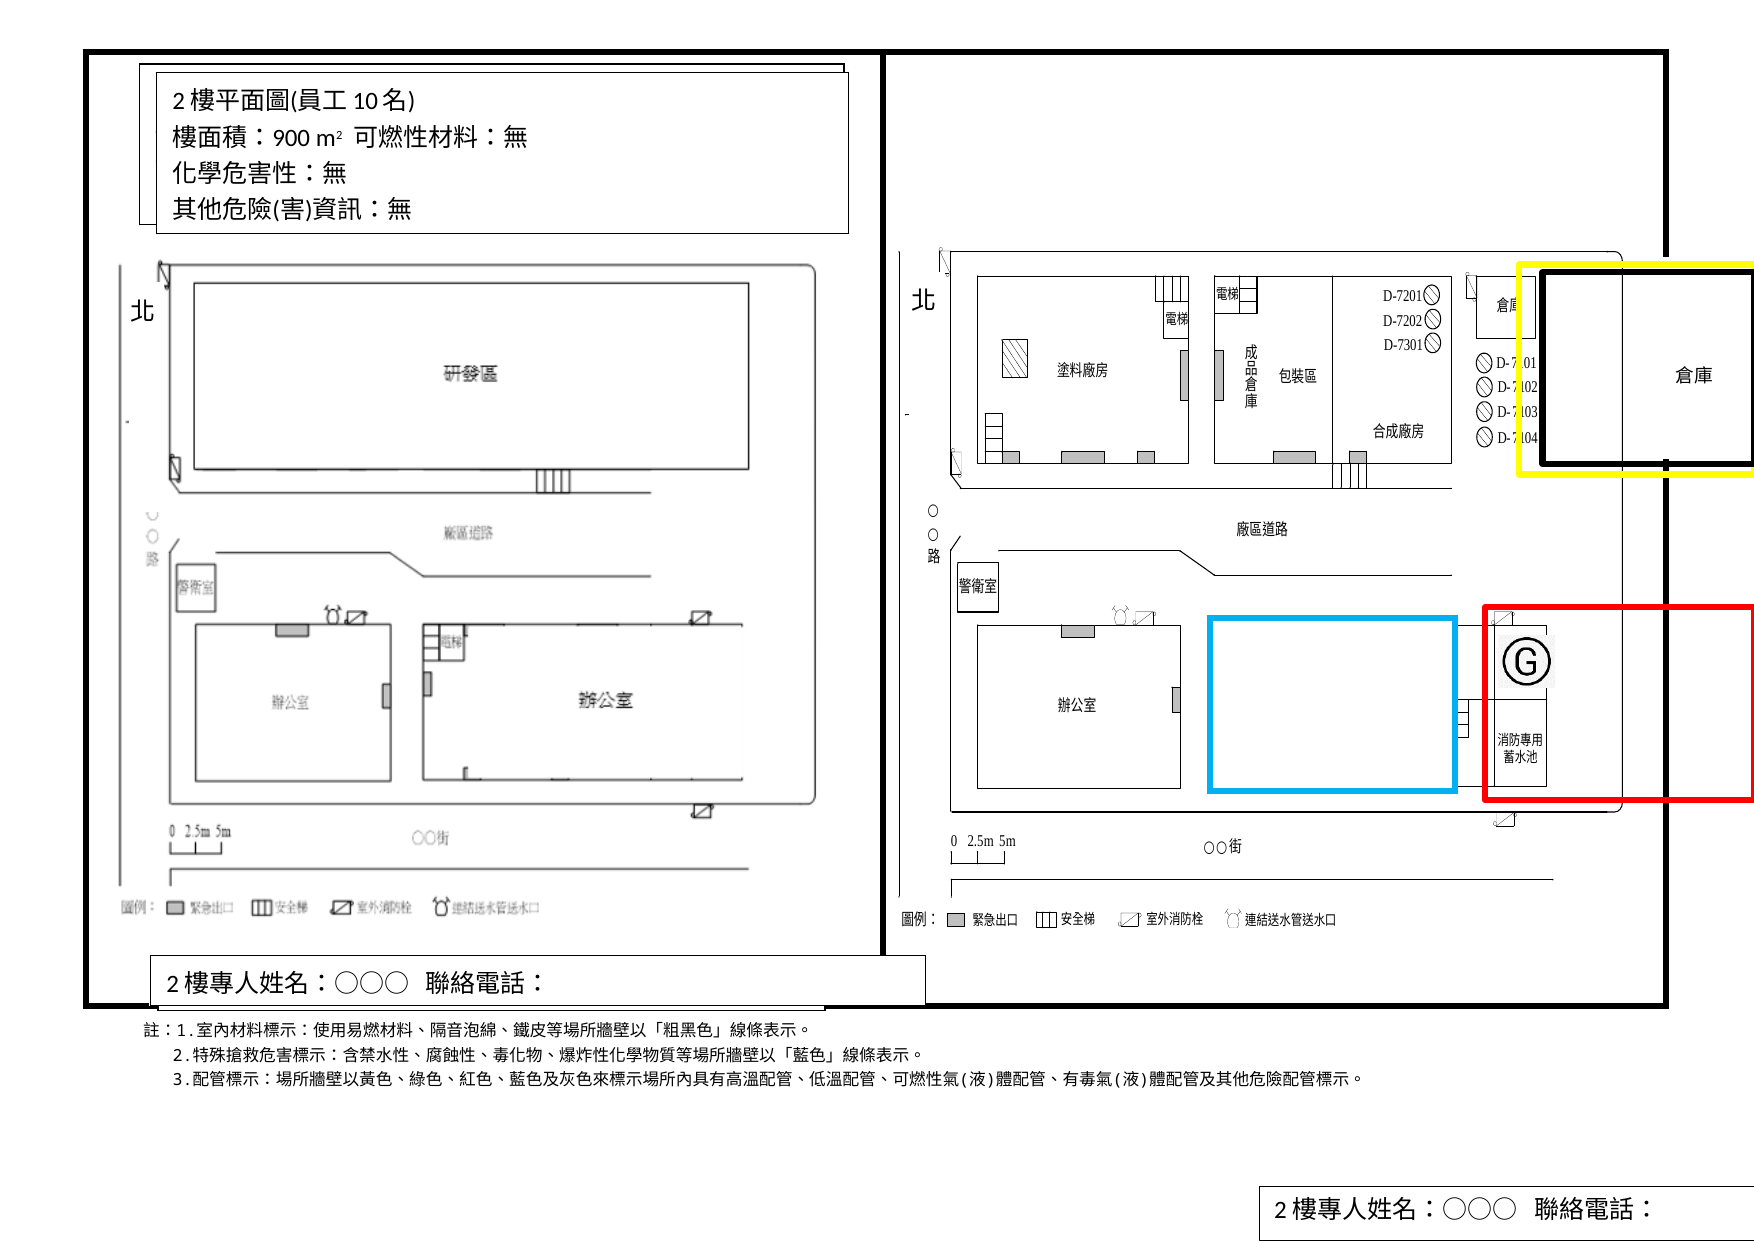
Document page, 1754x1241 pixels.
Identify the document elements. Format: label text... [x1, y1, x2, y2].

table_header [1488, 610, 1621, 797]
table_header [1240, 289, 1256, 301]
table_header [1496, 614, 1512, 625]
table_header [1458, 725, 1468, 737]
table_header [1477, 277, 1516, 338]
table_header [952, 457, 960, 474]
table_header [1359, 464, 1366, 488]
table_header [159, 1006, 824, 1010]
text 2.特殊搶救危害標示：含禁水性、腐蝕性、毒化物、爆炸性化學物質等場所牆壁以「藍色」線條表示。 [143, 1042, 1639, 1066]
table_header [1522, 268, 1621, 471]
table_header [941, 252, 950, 270]
table_header [1488, 700, 1494, 786]
table_header [1522, 277, 1535, 338]
text 註：1.室內材料標示：使用易燃材料、隔音泡綿、鐵皮等場所牆壁以「粗黑色」線條表示。 [143, 1017, 1639, 1042]
table_header [1458, 713, 1468, 724]
table_header [1467, 280, 1476, 298]
table_header [1215, 277, 1239, 313]
table_header [1497, 813, 1511, 824]
table_header [1495, 700, 1546, 786]
table_header [1468, 276, 1476, 293]
table_header [953, 453, 961, 470]
table_header [1333, 464, 1341, 488]
table_header [886, 55, 1663, 1003]
table_header [1495, 626, 1546, 699]
table_header [1240, 277, 1256, 288]
table_header [1623, 467, 1663, 471]
table_header [1623, 610, 1663, 797]
table_header [89, 55, 880, 1003]
table_header [940, 254, 949, 273]
table_header [1623, 478, 1663, 604]
table_header [1546, 275, 1621, 461]
table_header [1351, 464, 1358, 488]
table_header [1213, 621, 1452, 788]
table_header [1215, 277, 1332, 463]
table_header [1458, 700, 1468, 712]
table_header [1342, 464, 1350, 488]
table_header [1498, 815, 1514, 826]
table_header [1623, 275, 1663, 461]
table_header [1458, 700, 1482, 786]
table_header [911, 273, 943, 500]
table_header [1333, 277, 1451, 463]
table_header [1458, 626, 1482, 699]
table_header [130, 283, 163, 511]
table_header [151, 956, 925, 1005]
table_header [140, 65, 843, 224]
table_header [1240, 302, 1256, 313]
table_header [1495, 612, 1509, 623]
table_header [1488, 626, 1494, 699]
text 3.配管標示：場所牆壁以黃色、綠色、紅色、藍色及灰色來標示場所內具有高溫配管、低溫配管、可燃性氣(液)體配管、有毒氣(液)體配管及其他危險配管標示。 [172, 1066, 1639, 1090]
